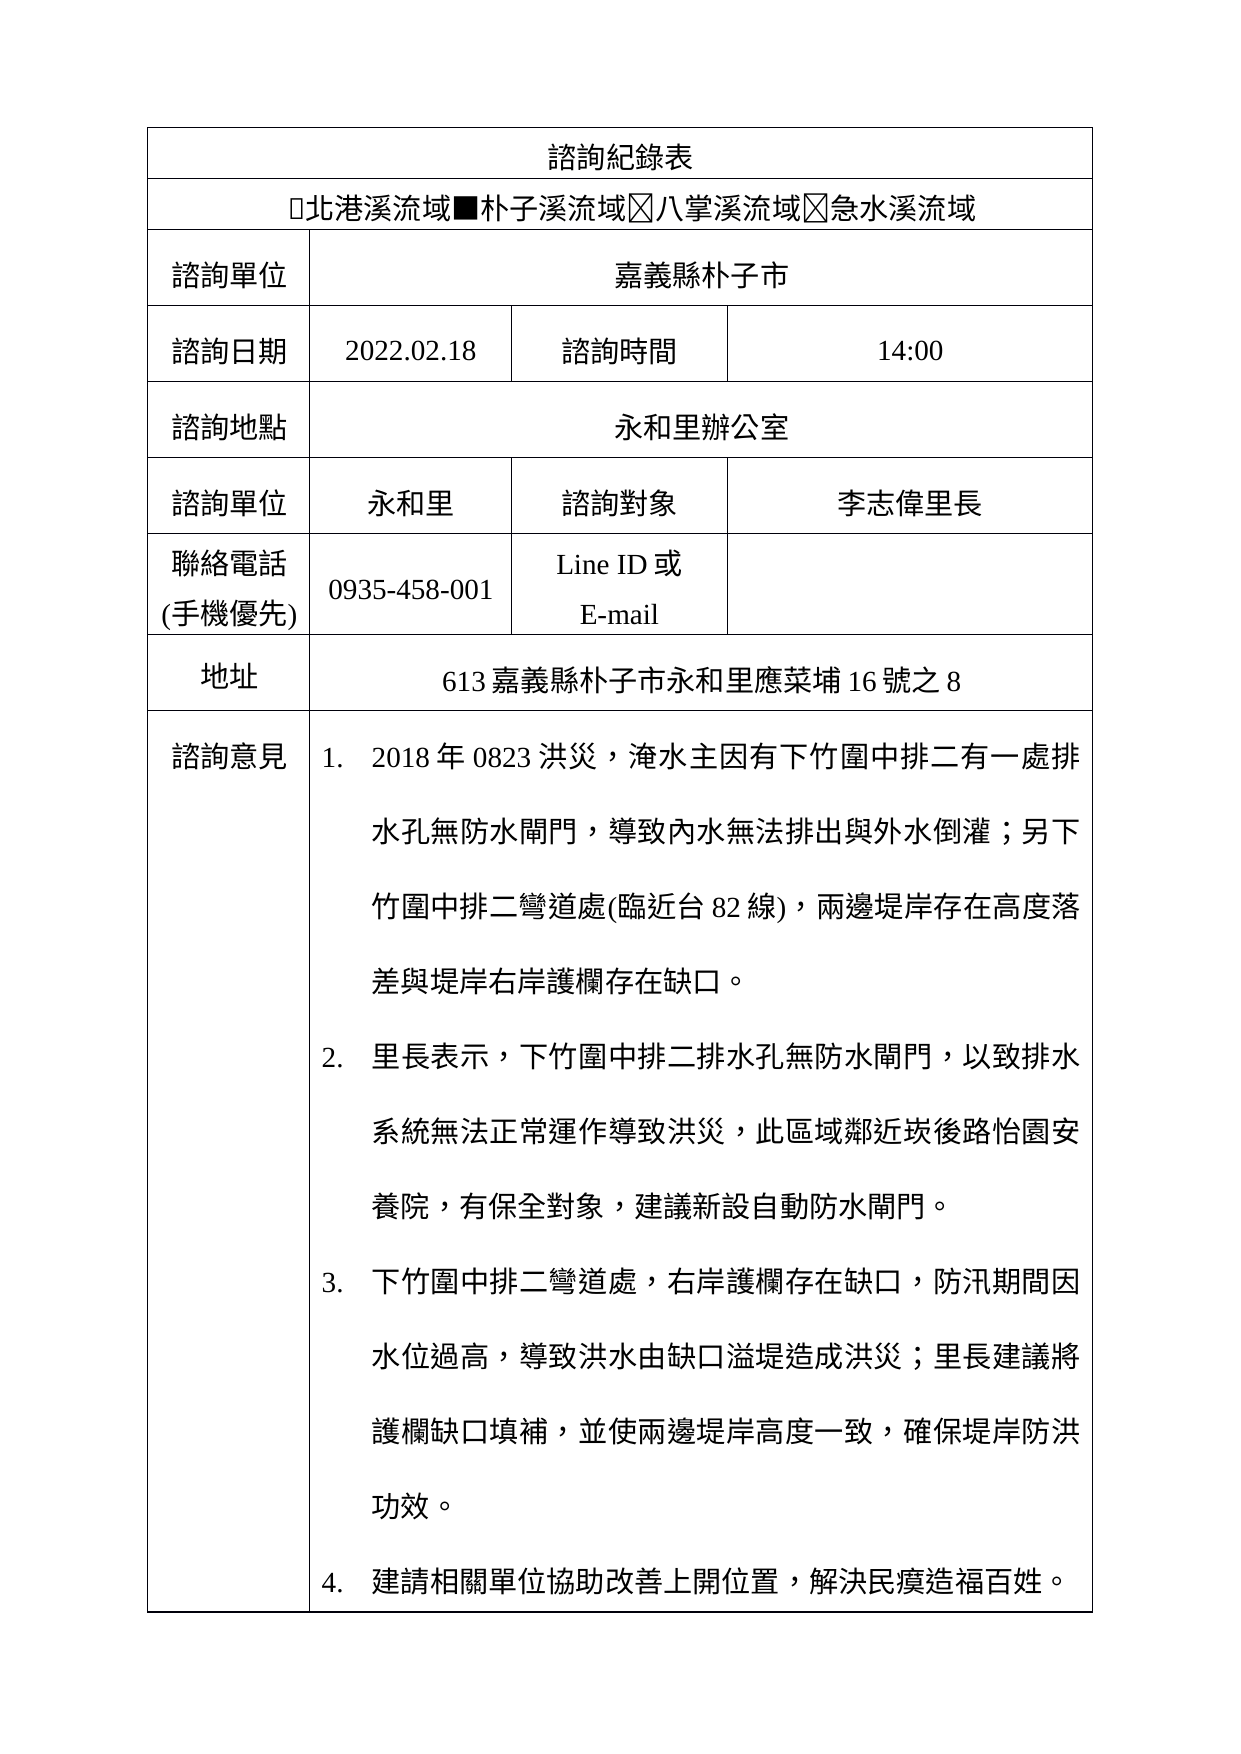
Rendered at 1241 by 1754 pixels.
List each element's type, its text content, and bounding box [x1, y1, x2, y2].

table_cell 諮詢時間 [512, 306, 727, 381]
table_cell 諮詢對象 [512, 458, 727, 533]
table_cell 613嘉義縣朴子市永和里應菜埔16號之8 [310, 635, 1092, 710]
table_cell 永和里 [310, 458, 511, 533]
table_cell 2022.02.18 [310, 306, 511, 381]
table_cell 北港溪流域■朴子溪流域八掌溪流域急水溪流域 [148, 179, 1092, 229]
table_cell 14:00 [728, 306, 1092, 381]
table_cell 聯絡電話 (手機優先) [148, 534, 309, 634]
table_cell Line ID或 E-mail [512, 534, 727, 634]
table_header 諮詢紀錄表 [148, 128, 1092, 178]
table_cell 2018年0823洪災，淹水主因有下竹圍中排二有一處排水孔無防水閘門，導致內水無法排出與外水倒灌；另下竹圍中排二彎道處(臨近台82線)，兩邊堤岸存在高度落差與堤岸右岸護欄存在缺口。 里長表示，下竹圍中排二排水孔無防水閘門，以致排水系統無法正常運作導致洪災，此區域鄰近崁後路怡園安養院，有保全對象，建議新設自動防水閘門。 下竹圍中排二彎道處，右岸護欄存在缺口，防汛期間因水位過高，導致洪水由缺口溢堤造成洪災；里長建議將護欄缺口填補，並使兩邊堤岸高度一致，確保堤岸防洪功效。 建請相關單位協助改善上開位置，解決民瘼造福百姓。 與里長一同進行現地訪查。 [310, 711, 1092, 1611]
table_cell 李志偉里長 [728, 458, 1092, 533]
table_cell 諮詢單位 [148, 230, 309, 305]
table_cell 諮詢地點 [148, 382, 309, 457]
table_cell 嘉義縣朴子市 [310, 230, 1092, 305]
table_cell 0935-458-001 [310, 534, 511, 634]
table_cell [728, 534, 1092, 634]
table_cell 地址 [148, 635, 309, 710]
table_cell 諮詢單位 [148, 458, 309, 533]
table_cell 永和里辦公室 [310, 382, 1092, 457]
table_cell 諮詢日期 [148, 306, 309, 381]
table_cell 諮詢意見 [148, 711, 309, 1611]
